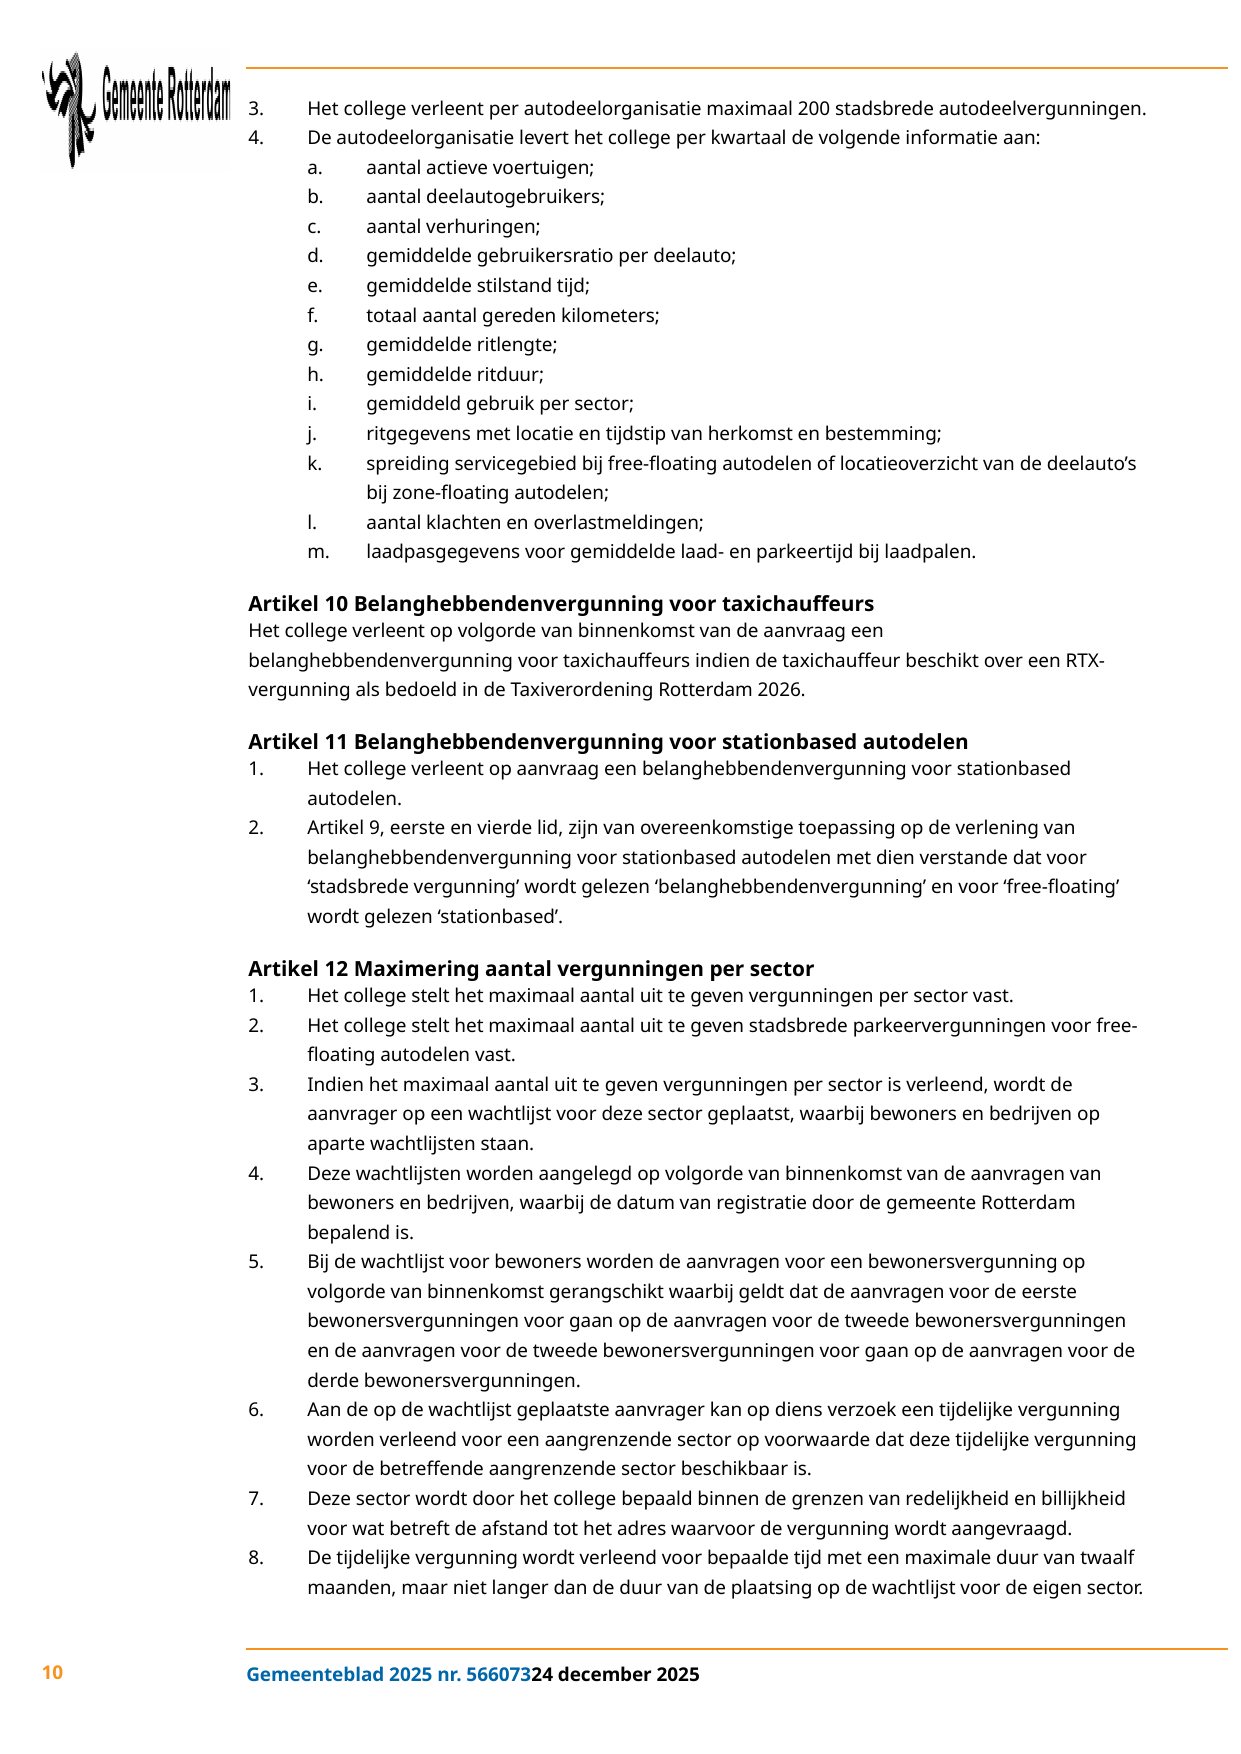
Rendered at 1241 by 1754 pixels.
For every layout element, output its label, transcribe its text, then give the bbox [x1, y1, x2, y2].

text Artikel 11 Belanghebbendenvergunning voor stationbased autodelen [248, 727, 1152, 755]
list Aan de op de wachtlijst geplaatste aanvrager kan op diens verzoek een tijdelijke vergunning worden verleend voor een aangrenzende sector op voorwaarde dat deze tijdelijke vergunning voor de betreffende aangrenzende sector beschikbaar is. [248, 1396, 1152, 1481]
list aantal actieve voertuigen; [307, 154, 1152, 180]
list Het college verleent per autodeelorganisatie maximaal 200 stadsbrede autodeelvergunningen. [248, 95, 1152, 121]
text Artikel 10 Belanghebbendenvergunning voor taxichauffeurs [248, 589, 1152, 617]
list aantal deelautogebruikers; [307, 183, 1152, 209]
list laadpasgegevens voor gemiddelde laad- en parkeertijd bij laadpalen. [307, 538, 1152, 564]
list totaal aantal gereden kilometers; [307, 302, 1152, 328]
list aantal verhuringen; [307, 213, 1152, 239]
list Indien het maximaal aantal uit te geven vergunningen per sector is verleend, wordt de aanvrager op een wachtlijst voor deze sector geplaatst, waarbij bewoners en bedrijven op aparte wachtlijsten staan. [248, 1071, 1152, 1156]
text Het college verleent op volgorde van binnenkomst van de aanvraag een belanghebbendenvergunning voor taxichauffeurs indien de taxichauffeur beschikt over een RTX-vergunning als bedoeld in de Taxiverordening Rotterdam 2026. [248, 617, 1152, 702]
list Deze wachtlijsten worden aangelegd op volgorde van binnenkomst van de aanvragen van bewoners en bedrijven, waarbij de datum van registratie door de gemeente Rotterdam bepalend is. [248, 1160, 1152, 1244]
list gemiddelde ritlengte; [307, 331, 1152, 357]
list aantal klachten en overlastmeldingen; [307, 509, 1152, 535]
list De autodeelorganisatie levert het college per kwartaal de volgende informatie aan: [248, 124, 1152, 150]
list spreiding servicegebied bij free-floating autodelen of locatieoverzicht van de deelauto’s bij zone-floating autodelen; [307, 450, 1152, 505]
list De tijdelijke vergunning wordt verleend voor bepaalde tijd met een maximale duur van twaalf maanden, maar niet langer dan de duur van de plaatsing op de wachtlijst voor de eigen sector. [248, 1544, 1152, 1599]
list gemiddelde gebruikersratio per deelauto; [307, 243, 1152, 268]
picture [41, 47, 231, 172]
list Het college verleent op aanvraag een belanghebbendenvergunning voor stationbased autodelen. [248, 755, 1152, 811]
list gemiddelde ritduur; [307, 361, 1152, 387]
list gemiddelde stilstand tijd; [307, 272, 1152, 298]
list Het college stelt het maximaal aantal uit te geven vergunningen per sector vast. [248, 982, 1152, 1008]
list gemiddeld gebruik per sector; [307, 391, 1152, 416]
list Bij de wachtlijst voor bewoners worden de aanvragen voor een bewonersvergunning op volgorde van binnenkomst gerangschikt waarbij geldt dat de aanvragen voor de eerste bewonersvergunningen voor gaan op de aanvragen voor de tweede bewonersvergunningen en de aanvragen voor de tweede bewonersvergunningen voor gaan op de aanvragen voor de derde bewonersvergunningen. [248, 1248, 1152, 1392]
list ritgegevens met locatie en tijdstip van herkomst en bestemming; [307, 420, 1152, 446]
list Het college stelt het maximaal aantal uit te geven stadsbrede parkeervergunningen voor free-floating autodelen vast. [248, 1012, 1152, 1067]
list Artikel 9, eerste en vierde lid, zijn van overeenkomstige toepassing op de verlening van belanghebbendenvergunning voor stationbased autodelen met dien verstande dat voor ‘stadsbrede vergunning’ wordt gelezen ‘belanghebbendenvergunning’ en voor ‘free-floating’ wordt gelezen ‘stationbased’. [248, 814, 1152, 929]
list Deze sector wordt door het college bepaald binnen de grenzen van redelijkheid en billijkheid voor wat betreft de afstand tot het adres waarvoor de vergunning wordt aangevraagd. [248, 1485, 1152, 1540]
text Artikel 12 Maximering aantal vergunningen per sector [248, 954, 1152, 982]
